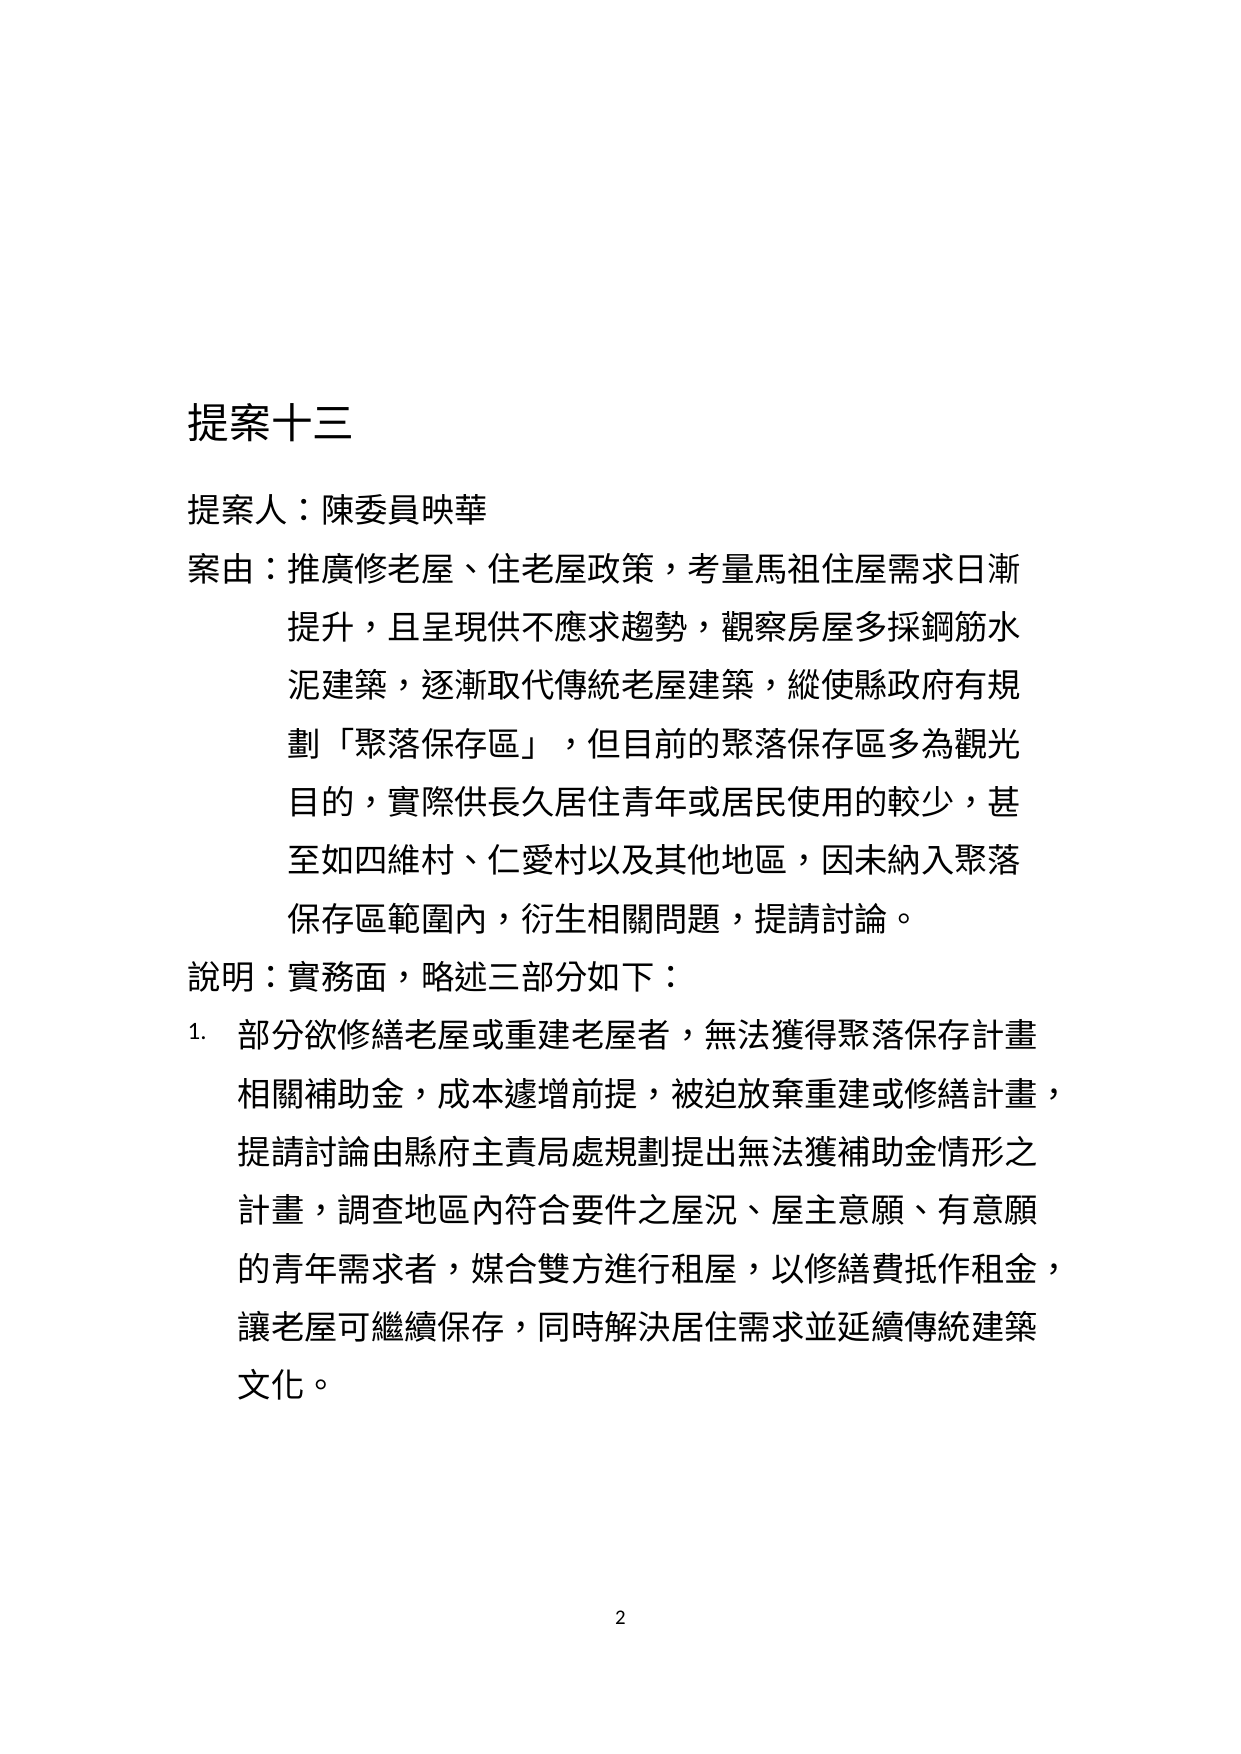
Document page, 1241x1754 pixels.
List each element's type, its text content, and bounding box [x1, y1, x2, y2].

text 提案人：陳委員映華 [187, 469, 1053, 527]
text 提升，且呈現供不應求趨勢，觀察房屋多採鋼筋水泥建築，逐漸取代傳統老屋建築，縱使縣政府有規劃「聚落保存區」，但目前的聚落保存區多為觀光目的，實際供長久居住青年或居民使用的較少，甚至如四維村、仁愛村以及其他地區，因未納入聚落保存區範圍內，衍生相關問題，提請討論。 [287, 585, 1053, 935]
text 提案十三 [187, 352, 1053, 469]
text 案由：推廣修老屋、住老屋政策，考量馬祖住屋需求日漸 [187, 527, 1053, 585]
text 說明：實務面，略述三部分如下： [187, 935, 1053, 994]
list 部分欲修繕老屋或重建老屋者，無法獲得聚落保存計畫相關補助金，成本遽增前提，被迫放棄重建或修繕計畫，提請討論由縣府主責局處規劃提出無法獲補助金情形之計畫，調查地區內符合要件之屋況、屋主意願、有意願的青年需求者，媒合雙方進行租屋，以修繕費抵作租金，讓老屋可繼續保存，同時解決居住需求並延續傳統建築文化。 [187, 994, 1053, 1402]
